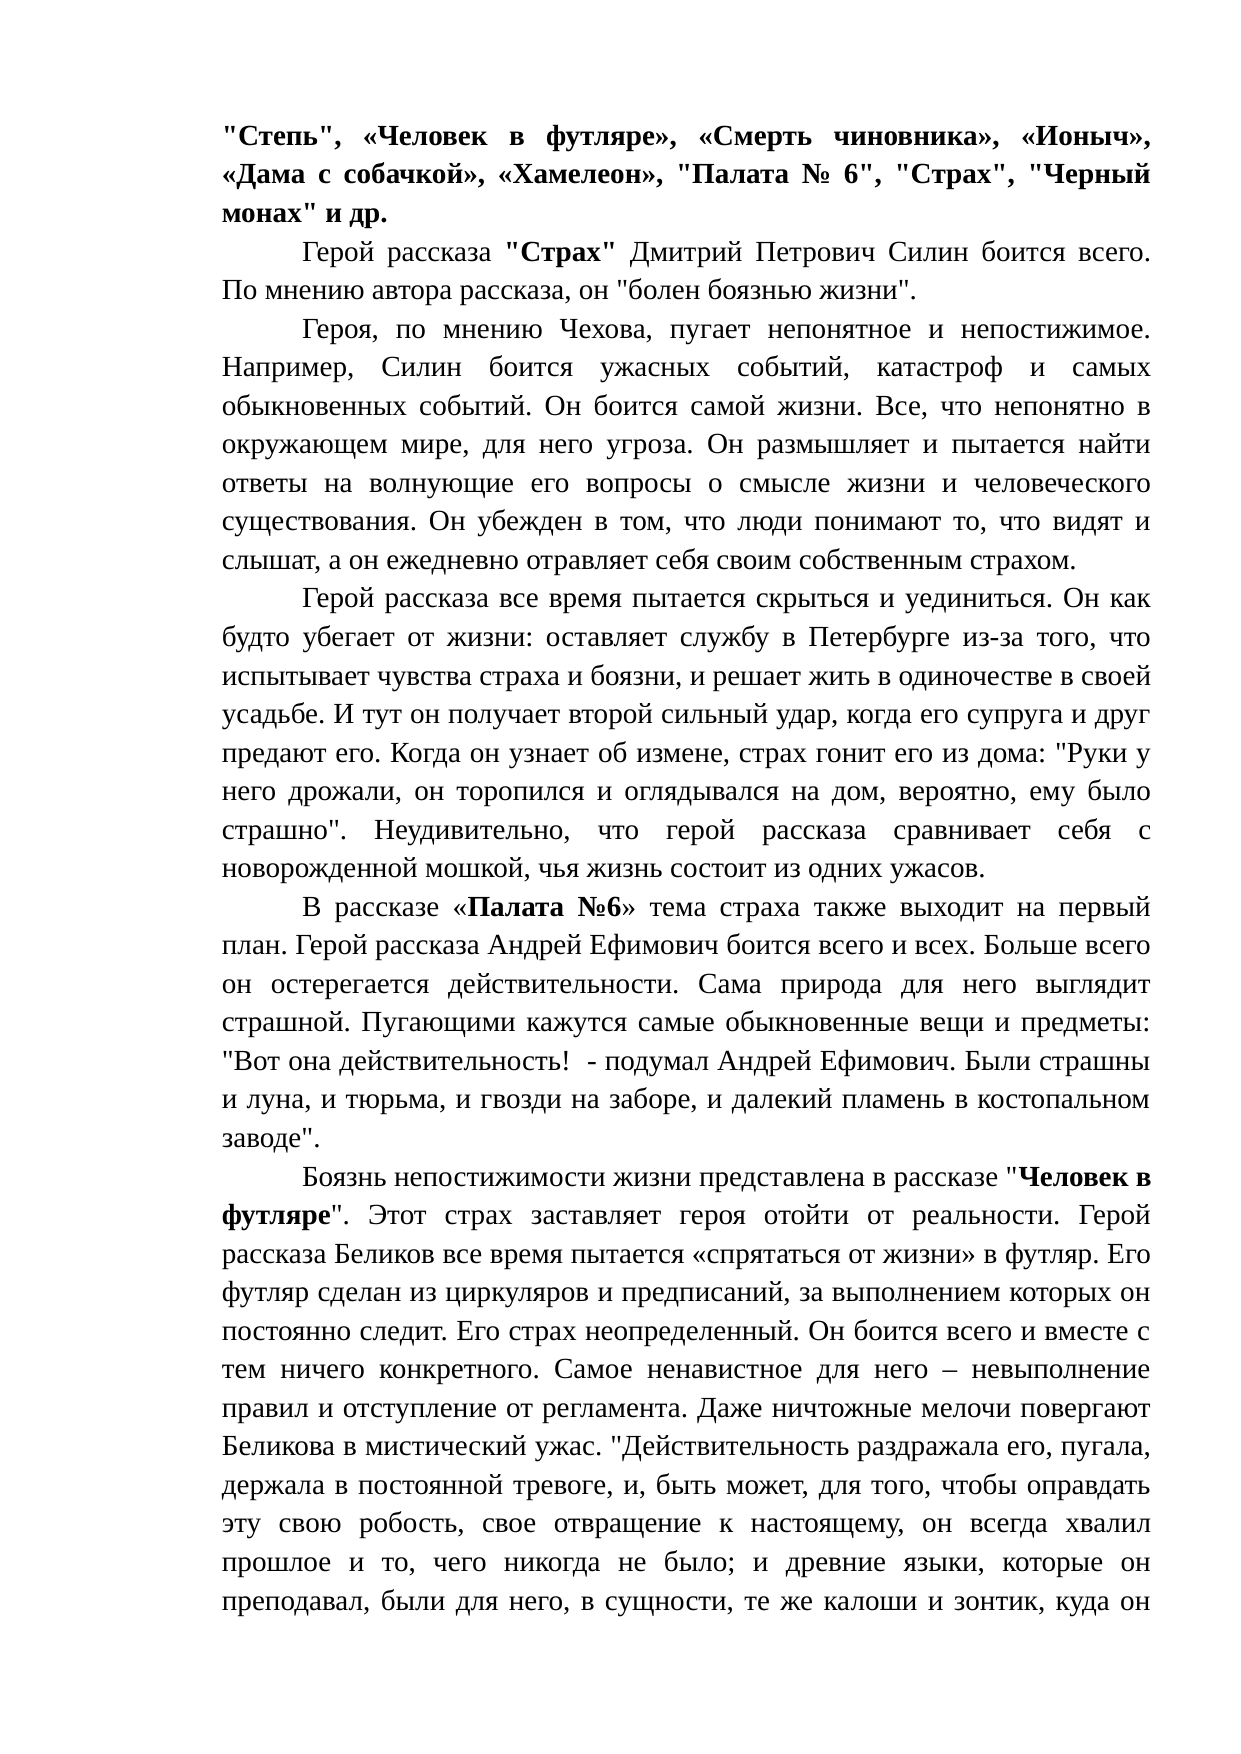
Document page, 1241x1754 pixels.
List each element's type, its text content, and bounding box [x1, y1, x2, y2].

text Герой рассказа все время пытается скрыться и уединиться. Он как будто убегает от жизни: оставляет службу в Петербурге из-за того, что испытывает чувства страха и боязни, и решает жить в одиночестве в своей усадьбе. И тут он получает второй сильный удар, когда его супруга и друг предают его. Когда он узнает об измене, страх гонит его из дома: "Руки у него дрожали, он торопился и оглядывался на дом, вероятно, ему было страшно". Неудивительно, что герой рассказа сравнивает себя с новорожденной мошкой, чья жизнь состоит из одних ужасов. [222, 581, 1152, 884]
text В рассказе «Палата №6» тема страха также выходит на первый план. Герой рассказа Андрей Ефимович боится всего и всех. Больше всего он остерегается действительности. Сама природа для него выглядит страшной. Пугающими кажутся самые обыкновенные вещи и предметы: "Вот она действительность! - подумал Андрей Ефимович. Были страшны и луна, и тюрьма, и гвозди на заборе, и далекий пламень в костопальном заводе". [222, 889, 1152, 1154]
text Герой рассказа "Страх" Дмитрий Петрович Силин боится всего. По мнению автора рассказа, он "болен боязнью жизни". [222, 234, 1152, 306]
text "Степь", «Человек в футляре», «Смерть чиновника», «Ионыч», «Дама с собачкой», «Хамелеон», "Палата № 6", "Страх", "Черный монах" и др. [222, 118, 1152, 229]
text Героя, по мнению Чехова, пугает непонятное и непостижимое. Например, Силин боится ужасных событий, катастроф и самых обыкновенных событий. Он боится самой жизни. Все, что непонятно в окружающем мире, для него угроза. Он размышляет и пытается найти ответы на волнующие его вопросы о смысле жизни и человеческого существования. Он убежден в том, что люди понимают то, что видят и слышат, а он ежедневно отравляет себя своим собственным страхом. [222, 311, 1152, 576]
text Боязнь непостижимости жизни представлена в рассказе "Человек в футляре". Этот страх заставляет героя отойти от реальности. Герой рассказа Беликов все время пытается «спрятаться от жизни» в футляр. Его футляр сделан из циркуляров и предписаний, за выполнением которых он постоянно следит. Его страх неопределенный. Он боится всего и вместе с тем ничего конкретного. Самое ненавистное для него – невыполнение правил и отступление от регламента. Даже ничтожные мелочи повергают Беликова в мистический ужас. "Действительность раздражала его, пугала, держала в постоянной тревоге, и, быть может, для того, чтобы оправдать эту свою робость, свое отвращение к настоящему, он всегда хвалил прошлое и то, чего никогда не было; и древние языки, которые он преподавал, были для него, в сущности, те же калоши и зонтик, куда он [222, 1159, 1152, 1616]
